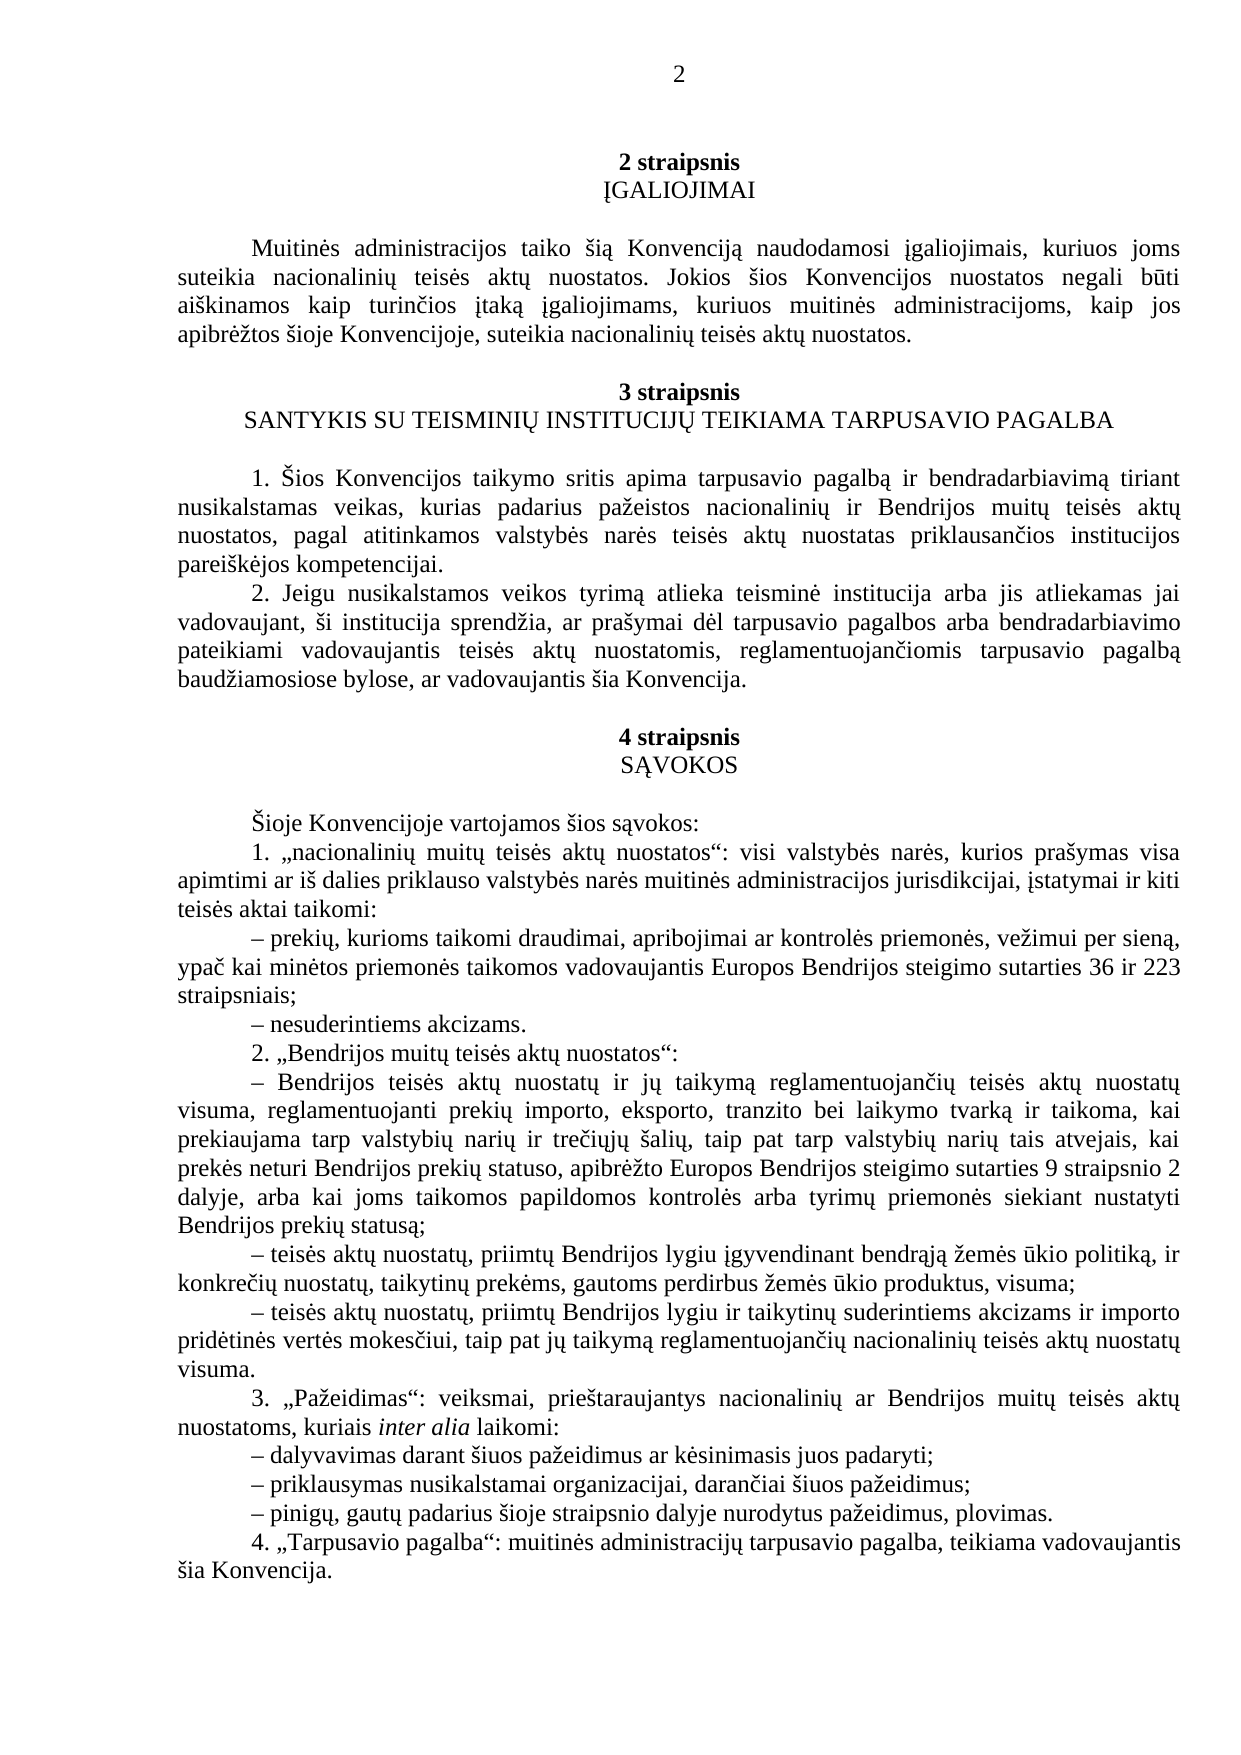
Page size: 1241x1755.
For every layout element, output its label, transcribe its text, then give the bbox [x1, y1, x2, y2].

text 1. „nacionalinių muitų teisės aktų nuostatos“: visi valstybės narės, kurios prašymas visa apimtimi ar iš dalies priklauso valstybės narės muitinės administracijos jurisdikcijai, įstatymai ir kiti teisės aktai taikomi: [177, 837, 1181, 923]
text – teisės aktų nuostatų, priimtų Bendrijos lygiu įgyvendinant bendrąją žemės ūkio politiką, ir konkrečių nuostatų, taikytinų prekėms, gautoms perdirbus žemės ūkio produktus, visuma; [177, 1239, 1181, 1297]
text Santykis su teisminių institucijų teikiama tarpusavio pagalba [177, 406, 1181, 434]
text 4 straipsnis [177, 722, 1181, 751]
text – priklausymas nusikalstamai organizacijai, darančiai šiuos pažeidimus; [177, 1469, 1181, 1498]
text Šioje Konvencijoje vartojamos šios sąvokos: [177, 808, 1181, 837]
text Sąvokos [177, 751, 1181, 779]
text Muitinės administracijos taiko šią Konvenciją naudodamosi įgaliojimais, kuriuos joms suteikia nacionalinių teisės aktų nuostatos. Jokios šios Konvencijos nuostatos negali būti aiškinamos kaip turinčios įtaką įgaliojimams, kuriuos muitinės administracijoms, kaip jos apibrėžtos šioje Konvencijoje, suteikia nacionalinių teisės aktų nuostatos. [177, 233, 1181, 348]
text – teisės aktų nuostatų, priimtų Bendrijos lygiu ir taikytinų suderintiems akcizams ir importo pridėtinės vertės mokesčiui, taip pat jų taikymą reglamentuojančių nacionalinių teisės aktų nuostatų visuma. [177, 1297, 1181, 1383]
text 2 straipsnis [177, 147, 1181, 176]
text – prekių, kurioms taikomi draudimai, apribojimai ar kontrolės priemonės, vežimui per sieną, ypač kai minėtos priemonės taikomos vadovaujantis Europos Bendrijos steigimo sutarties 36 ir 223 straipsniais; [177, 923, 1181, 1009]
text – Bendrijos teisės aktų nuostatų ir jų taikymą reglamentuojančių teisės aktų nuostatų visuma, reglamentuojanti prekių importo, eksporto, tranzito bei laikymo tvarką ir taikoma, kai prekiaujama tarp valstybių narių ir trečiųjų šalių, taip pat tarp valstybių narių tais atvejais, kai prekės neturi Bendrijos prekių statuso, apibrėžto Europos Bendrijos steigimo sutarties 9 straipsnio 2 dalyje, arba kai joms taikomos papildomos kontrolės arba tyrimų priemonės siekiant nustatyti Bendrijos prekių statusą; [177, 1067, 1181, 1239]
text – dalyvavimas darant šiuos pažeidimus ar kėsinimasis juos padaryti; [177, 1441, 1181, 1469]
text 1. Šios Konvencijos taikymo sritis apima tarpusavio pagalbą ir bendradarbiavimą tiriant nusikalstamas veikas, kurias padarius pažeistos nacionalinių ir Bendrijos muitų teisės aktų nuostatos, pagal atitinkamos valstybės narės teisės aktų nuostatas priklausančios institucijos pareiškėjos kompetencijai. [177, 463, 1181, 578]
text 4. „Tarpusavio pagalba“: muitinės administracijų tarpusavio pagalba, teikiama vadovaujantis šia Konvencija. [177, 1527, 1181, 1584]
text Įgaliojimai [177, 176, 1181, 204]
text – pinigų, gautų padarius šioje straipsnio dalyje nurodytus pažeidimus, plovimas. [177, 1498, 1181, 1527]
text – nesuderintiems akcizams. [177, 1009, 1181, 1038]
text 3. „Pažeidimas“: veiksmai, prieštaraujantys nacionalinių ar Bendrijos muitų teisės aktų nuostatoms, kuriais inter alia laikomi: [177, 1383, 1181, 1441]
text 3 straipsnis [177, 377, 1181, 406]
text 2. „Bendrijos muitų teisės aktų nuostatos“: [177, 1038, 1181, 1067]
text 2. Jeigu nusikalstamos veikos tyrimą atlieka teisminė institucija arba jis atliekamas jai vadovaujant, ši institucija sprendžia, ar prašymai dėl tarpusavio pagalbos arba bendradarbiavimo pateikiami vadovaujantis teisės aktų nuostatomis, reglamentuojančiomis tarpusavio pagalbą baudžiamosiose bylose, ar vadovaujantis šia Konvencija. [177, 578, 1181, 693]
